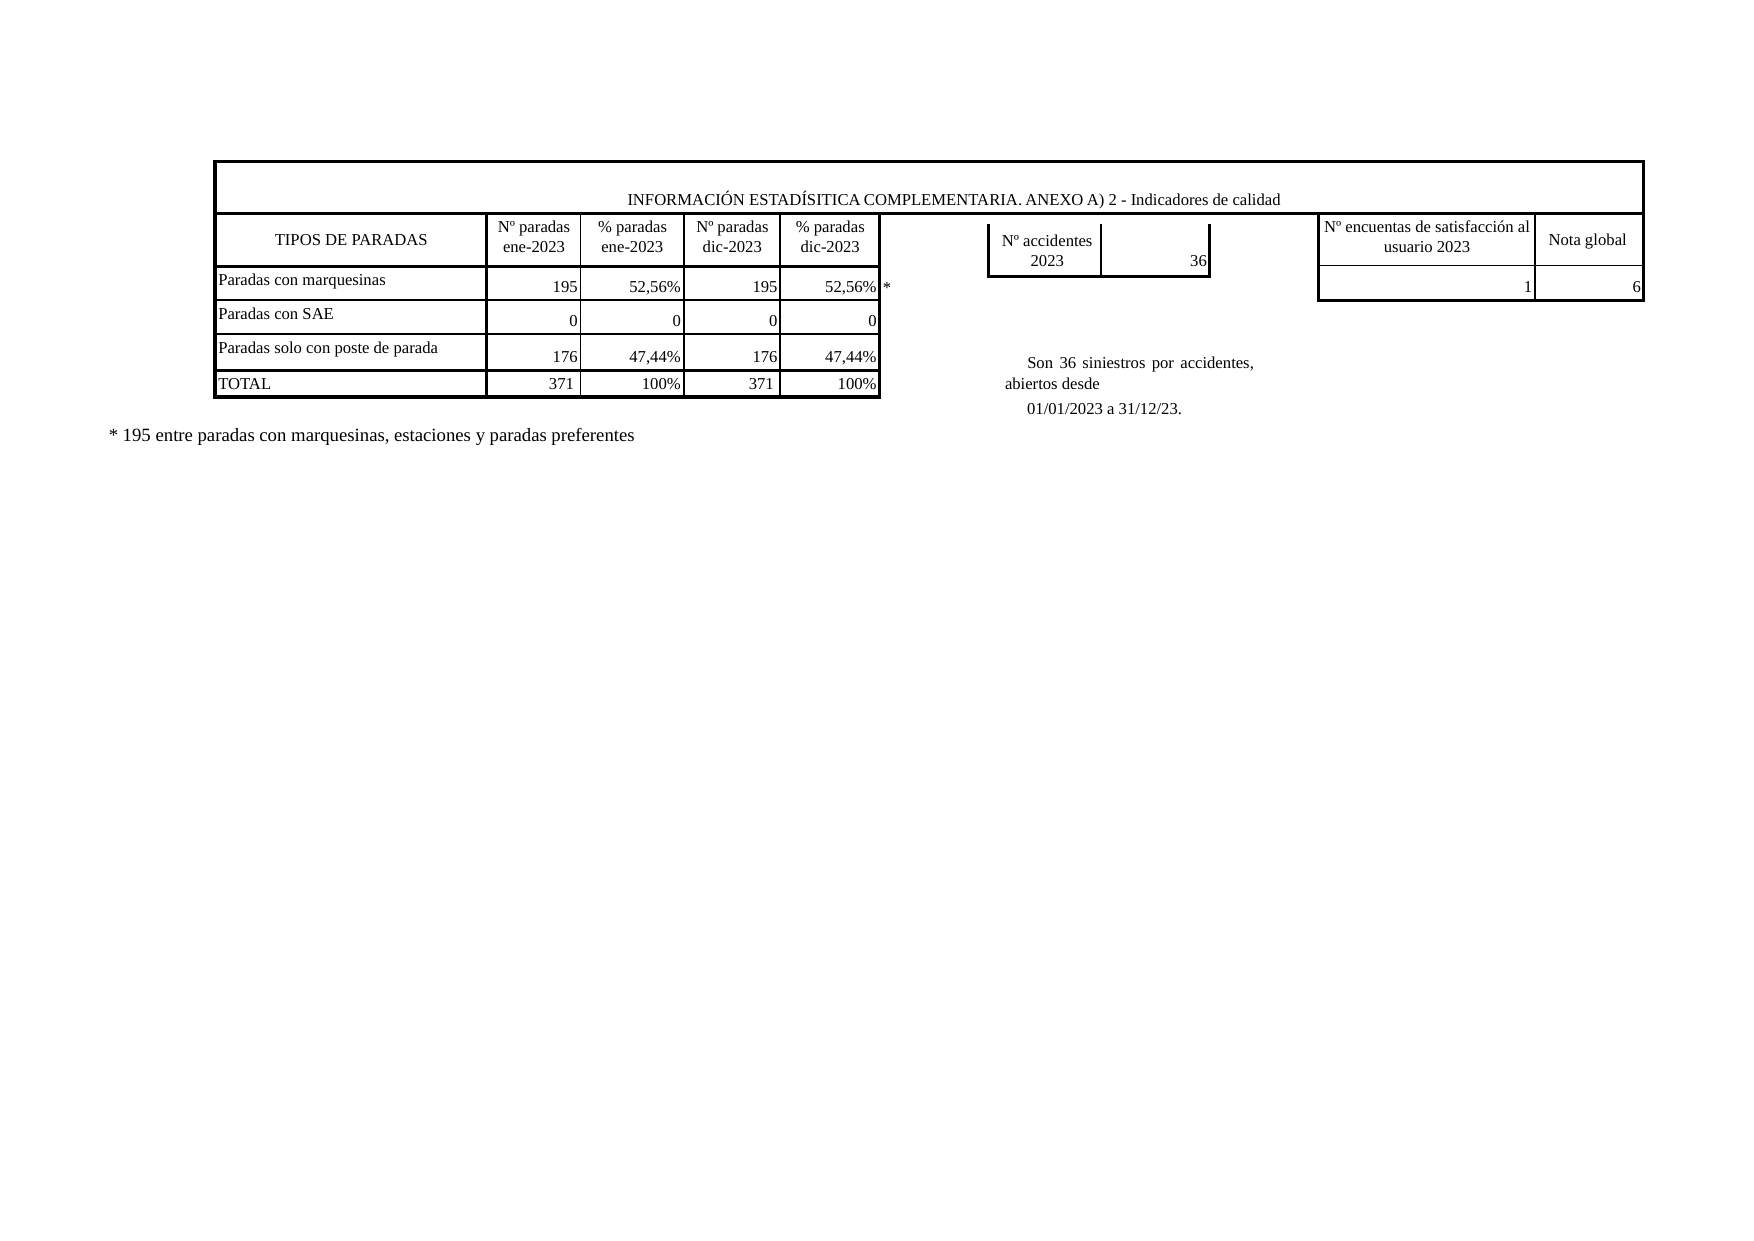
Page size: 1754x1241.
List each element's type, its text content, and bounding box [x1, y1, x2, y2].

table_header 36 [1102, 224, 1208, 275]
table_cell TOTAL [217, 372, 485, 395]
table_cell 176 [685, 335, 779, 369]
table_cell 6 [1536, 266, 1642, 299]
table_cell 195 [488, 268, 580, 299]
table_cell TIPOS DE PARADAS [217, 215, 485, 264]
table_cell 0 [781, 301, 878, 333]
table_cell % paradas ene-2023 [581, 215, 683, 264]
table_cell 371 [685, 372, 779, 395]
table_cell 52,56% [581, 268, 683, 299]
table_header [1319, 163, 1535, 212]
table_cell * Son 36 siniestros por accidentes, abiertos desde [881, 215, 1319, 395]
table_header [217, 163, 487, 212]
table_cell 371 [488, 372, 580, 395]
table_cell Nota global [1536, 215, 1642, 264]
table_cell [1535, 302, 1644, 395]
table_cell 1 [1320, 266, 1534, 299]
table_cell Nº paradas dic-2023 [685, 215, 779, 264]
text 01/01/2023 a 31/12/23. [108, 398, 1182, 418]
table_cell 47,44% [781, 335, 878, 369]
table_cell Paradas solo con poste de parada [217, 335, 485, 369]
table_header [1535, 163, 1642, 212]
table_cell 100% [781, 372, 878, 395]
table_cell 195 [685, 268, 779, 299]
table_cell 0 [581, 301, 683, 333]
table_cell Nº encuentas de satisfacción al usuario 2023 [1320, 215, 1534, 264]
table_cell % paradas dic-2023 [781, 215, 878, 264]
table_cell 0 [488, 301, 580, 333]
table_cell 100% [581, 372, 683, 395]
table_cell 0 [685, 301, 779, 333]
table_cell Nº paradas ene-2023 [488, 215, 580, 264]
table_cell 176 [488, 335, 580, 369]
table_header [487, 163, 581, 212]
table_cell 52,56% [781, 268, 878, 299]
table_header INFORMACIÓN ESTADÍSITICA COMPLEMENTARIA. ANEXO A) 2 - Indicadores de calidad [581, 163, 1319, 212]
table_header Nº accidentes 2023 [990, 224, 1100, 275]
table_cell Paradas con marquesinas [217, 268, 485, 299]
table_cell 47,44% [581, 335, 683, 369]
subtitle * 195 entre paradas con marquesinas, estaciones y paradas preferentes [108, 424, 1349, 446]
table_cell Paradas con SAE [217, 301, 485, 333]
table_cell [1319, 302, 1535, 395]
